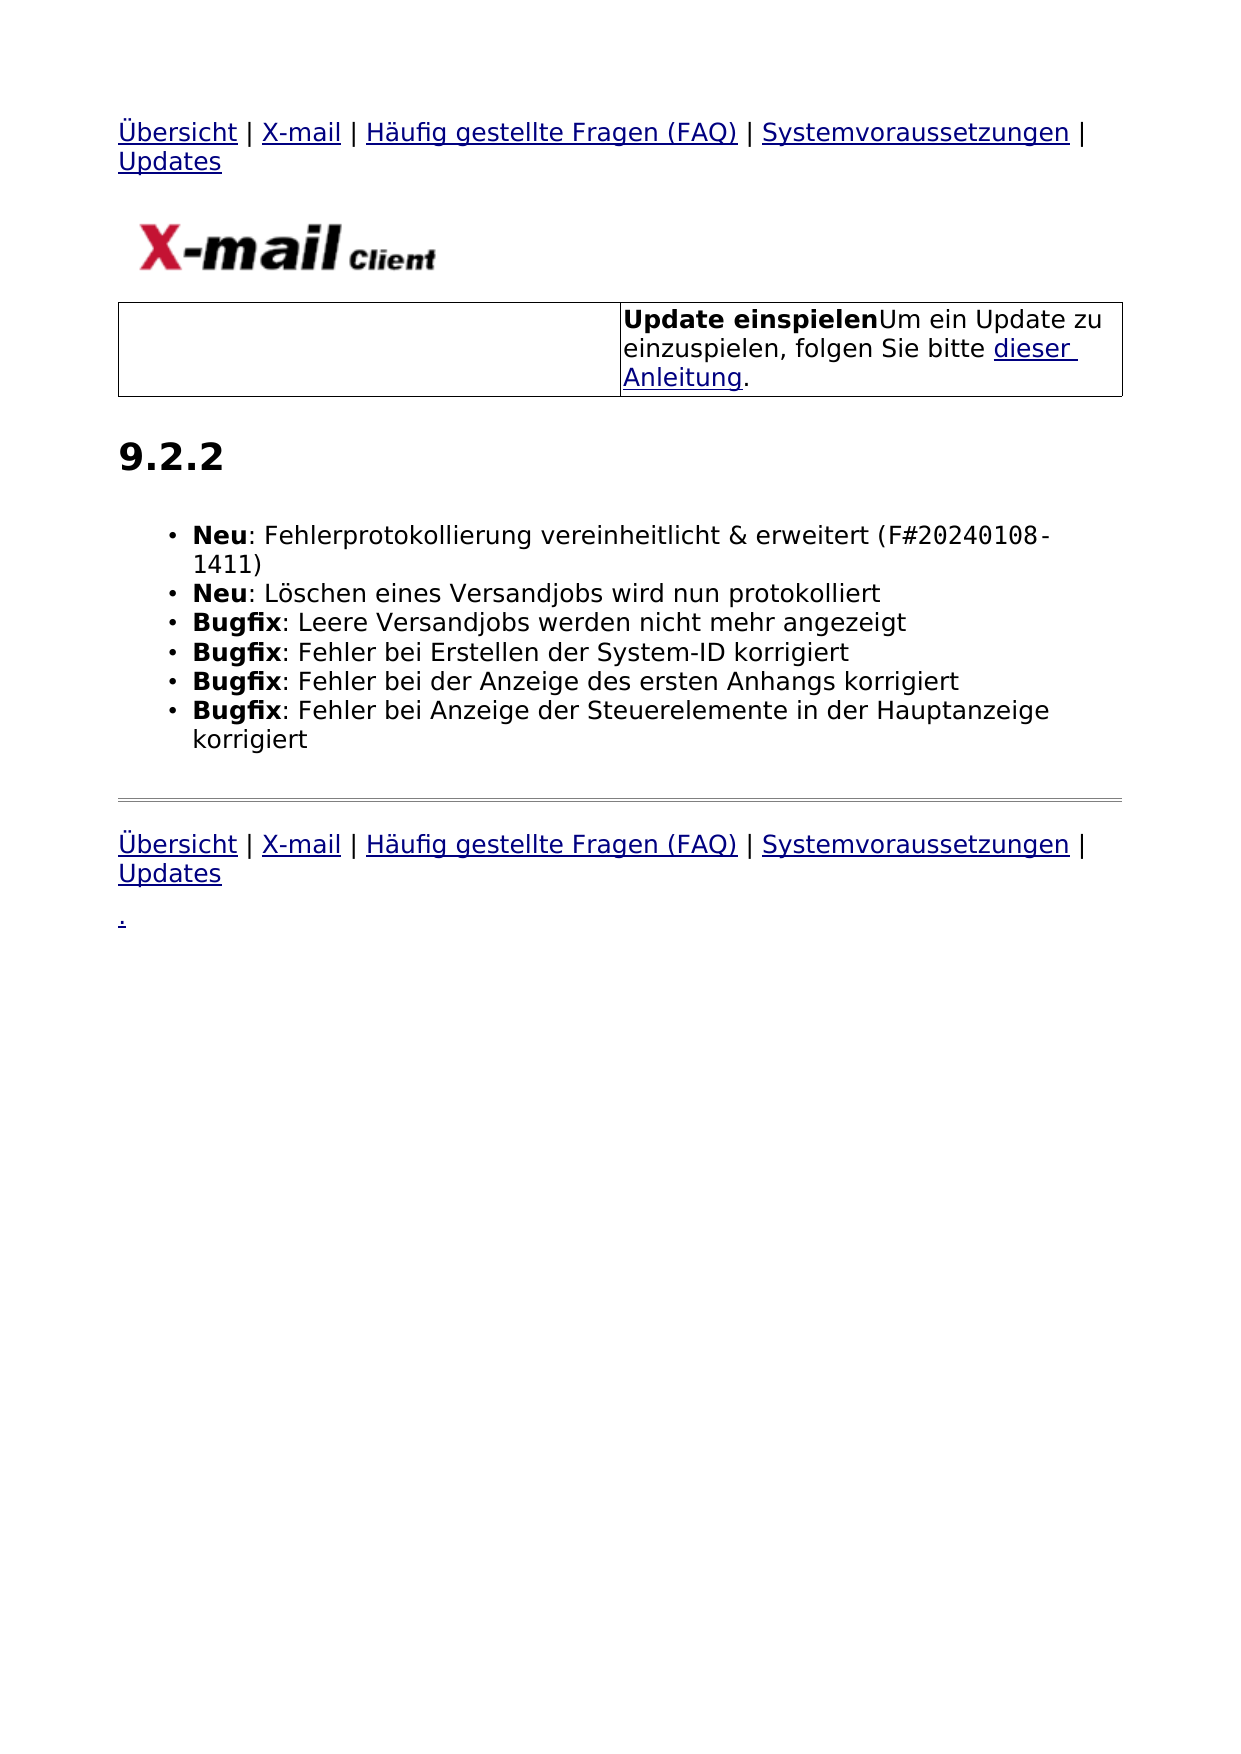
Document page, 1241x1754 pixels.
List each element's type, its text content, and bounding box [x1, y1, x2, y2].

list Bugfix: Fehler bei Erstellen der System-ID korrigiert [177, 638, 1122, 667]
text Übersicht | X-mail | Häufig gestellte Fragen (FAQ) | Systemvoraussetzungen | Updates [118, 830, 1122, 889]
text . [118, 901, 1122, 930]
table_header Update einspielenUm ein Update zu einzuspielen, folgen Sie bitte dieser Anleitung. [621, 303, 1122, 396]
list Bugfix: Fehler bei der Anzeige des ersten Anhangs korrigiert [177, 667, 1122, 696]
list Bugfix: Fehler bei Anzeige der Steuerelemente in der Hauptanzeige korrigiert [177, 696, 1122, 754]
picture [118, 188, 439, 275]
subtitle 9.2.2 [118, 436, 1122, 479]
table_header [119, 303, 620, 396]
text Übersicht | X-mail | Häufig gestellte Fragen (FAQ) | Systemvoraussetzungen | Updates [118, 118, 1122, 176]
list Bugfix: Leere Versandjobs werden nicht mehr angezeigt [177, 609, 1122, 638]
list Neu: Löschen eines Versandjobs wird nun protokolliert [177, 579, 1122, 609]
list Neu: Fehlerprotokollierung vereinheitlicht & erweitert (F#20240108-1411) [177, 521, 1122, 579]
